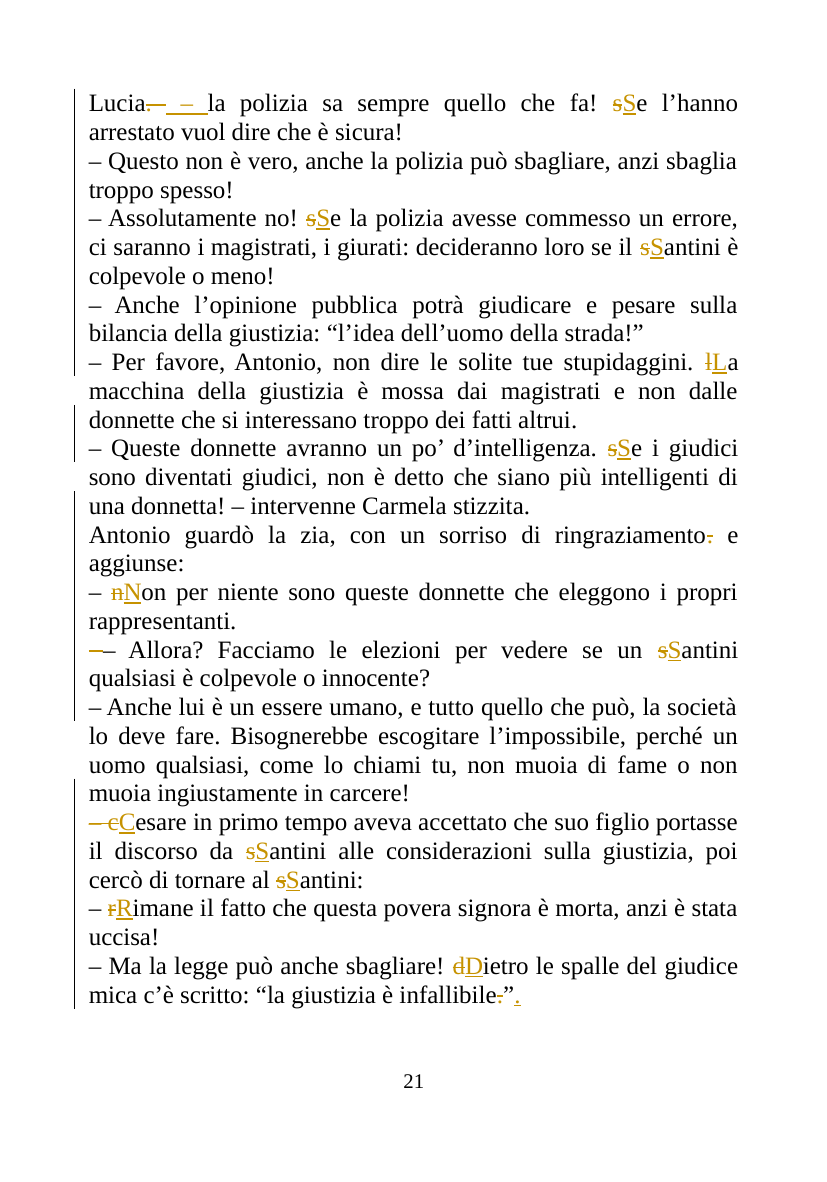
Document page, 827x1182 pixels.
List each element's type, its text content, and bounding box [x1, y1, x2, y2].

list – Anche lui è un essere umano, e tutto quello che può, la società lo deve fare. Bisognerebbe escogitare l’impossibile, perché un uomo qualsiasi, come lo chiami tu, non muoia di fame o non muoia ingiustamente in carcere! [88, 692, 738, 807]
list – Questo non è vero, anche la polizia può sbagliare, anzi sbaglia troppo spesso! [88, 146, 738, 203]
list – Non per niente sono queste donnette che eleggono i propri rappresentanti. [88, 577, 738, 635]
list – Ma la legge può anche sbagliare! Dietro le spalle del giudice mica c’è scritto: “la giustizia è infallibile”. [88, 951, 738, 1008]
list – Rimane il fatto che questa povera signora è morta, anzi è stata uccisa! [88, 893, 738, 951]
list – È impossibile. La portiera dello stabile, che la conosce bene, è più di un anno che non la vede. Non si può accusare un uomo e condannarlo se non ha veramente commesso il fatto! – disse Lucia – la polizia sa sempre quello che fa! Se l’hanno arrestato vuol dire che è sicura! [88, 88, 738, 146]
list Antonio guardò la zia, con un sorriso di ringraziamento e aggiunse: [88, 520, 738, 577]
list – Assolutamente no! Se la polizia avesse commesso un errore, ci saranno i magistrati, i giurati: decideranno loro se il Santini è colpevole o meno! [88, 203, 738, 290]
list – Anche l’opinione pubblica potrà giudicare e pesare sulla bilancia della giustizia: “l’idea dell’uomo della strada!” [88, 290, 738, 347]
list – Per favore, Antonio, non dire le solite tue stupidaggini. La macchina della giustizia è mossa dai magistrati e non dalle donnette che si interessano troppo dei fatti altrui. [88, 347, 738, 433]
list – Queste donnette avranno un po’ d’intelligenza. Se i giudici sono diventati giudici, non è detto che siano più intelligenti di una donnetta! – intervenne Carmela stizzita. [88, 433, 738, 520]
list Cesare in primo tempo aveva accettato che suo figlio portasse il discorso da Santini alle considerazioni sulla giustizia, poi cercò di tornare al Santini: [88, 807, 738, 893]
list – Allora? Facciamo le elezioni per vedere se un Santini qualsiasi è colpevole o innocente? [88, 635, 738, 692]
